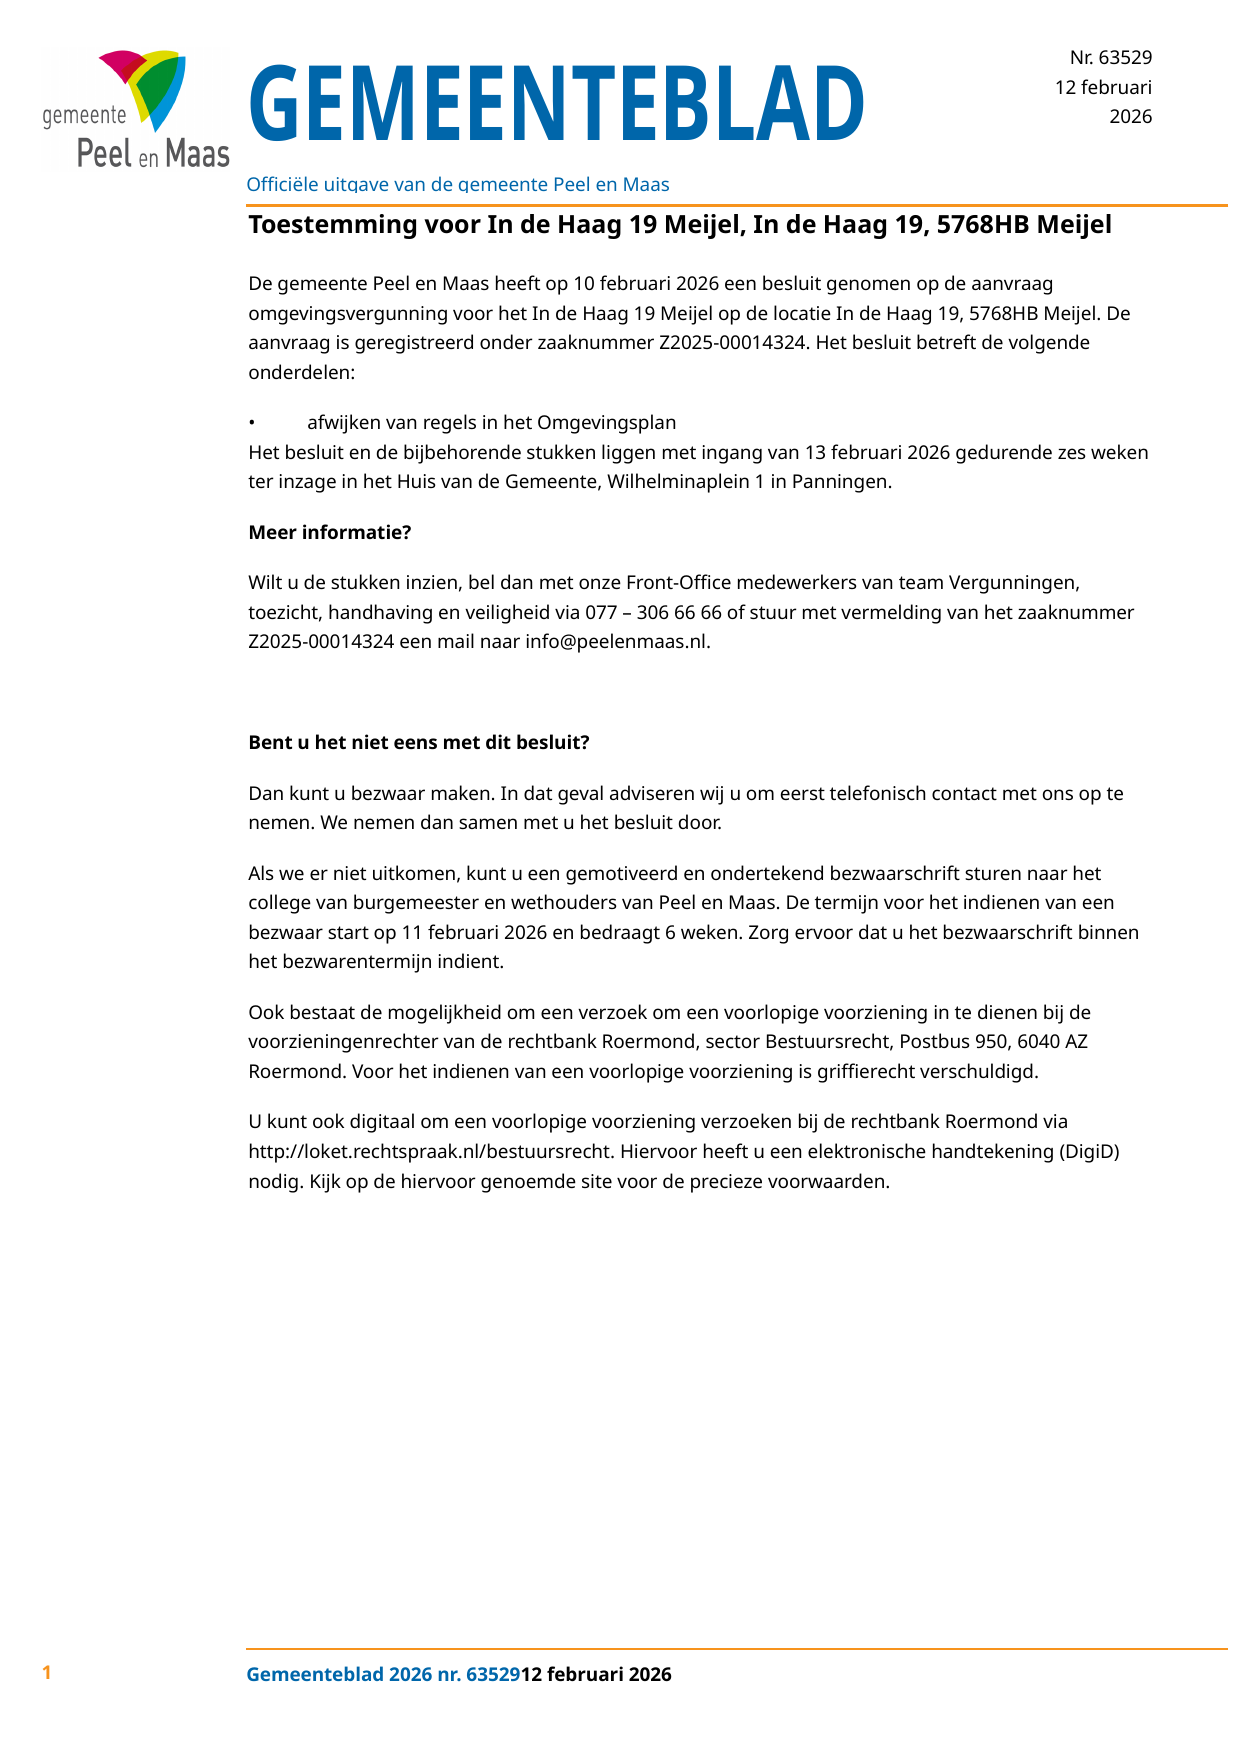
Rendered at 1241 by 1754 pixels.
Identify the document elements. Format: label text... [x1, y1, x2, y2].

picture [41, 47, 231, 172]
text Meer informatie? [248, 519, 1152, 545]
text U kunt ook digitaal om een voorlopige voorziening verzoeken bij de rechtbank Roermond via http://loket.rechtspraak.nl/bestuursrecht. Hiervoor heeft u een elektronische handtekening (DigiD) nodig. Kijk op de hiervoor genoemde site voor de precieze voorwaarden. [248, 1109, 1152, 1193]
text Het besluit en de bijbehorende stukken liggen met ingang van 13 februari 2026 gedurende zes weken ter inzage in het Huis van de Gemeente, Wilhelminaplein 1 in Panningen. [248, 439, 1152, 494]
text Toestemming voor In de Haag 19 Meijel, In de Haag 19, 5768HB Meijel [248, 207, 1152, 241]
text Wilt u de stukken inzien, bel dan met onze Front-Office medewerkers van team Vergunningen, toezicht, handhaving en veiligheid via 077 – 306 66 66 of stuur met vermelding van het zaaknummer Z2025-00014324 een mail naar info@peelenmaas.nl. [248, 569, 1152, 654]
text Bent u het niet eens met dit besluit? [248, 729, 1152, 755]
text Dan kunt u bezwaar maken. In dat geval adviseren wij u om eerst telefonisch contact met ons op te nemen. We nemen dan samen met u het besluit door. [248, 780, 1152, 835]
text Als we er niet uitkomen, kunt u een gemotiveerd en ondertekend bezwaarschrift sturen naar het college van burgemeester en wethouders van Peel en Maas. De termijn voor het indienen van een bezwaar start op 11 februari 2026 en bedraagt 6 weken. Zorg ervoor dat u het bezwaarschrift binnen het bezwarentermijn indient. [248, 860, 1152, 974]
list afwijken van regels in het Omgevingsplan [248, 409, 1152, 435]
text De gemeente Peel en Maas heeft op 10 februari 2026 een besluit genomen op de aanvraag omgevingsvergunning voor het In de Haag 19 Meijel op de locatie In de Haag 19, 5768HB Meijel. De aanvraag is geregistreerd onder zaaknummer Z2025-00014324. Het besluit betreft de volgende onderdelen: [248, 270, 1152, 385]
text Ook bestaat de mogelijkheid om een verzoek om een voorlopige voorziening in te dienen bij de voorzieningenrechter van de rechtbank Roermond, sector Bestuursrecht, Postbus 950, 6040 AZ Roermond. Voor het indienen van een voorlopige voorziening is griffierecht verschuldigd. [248, 999, 1152, 1084]
